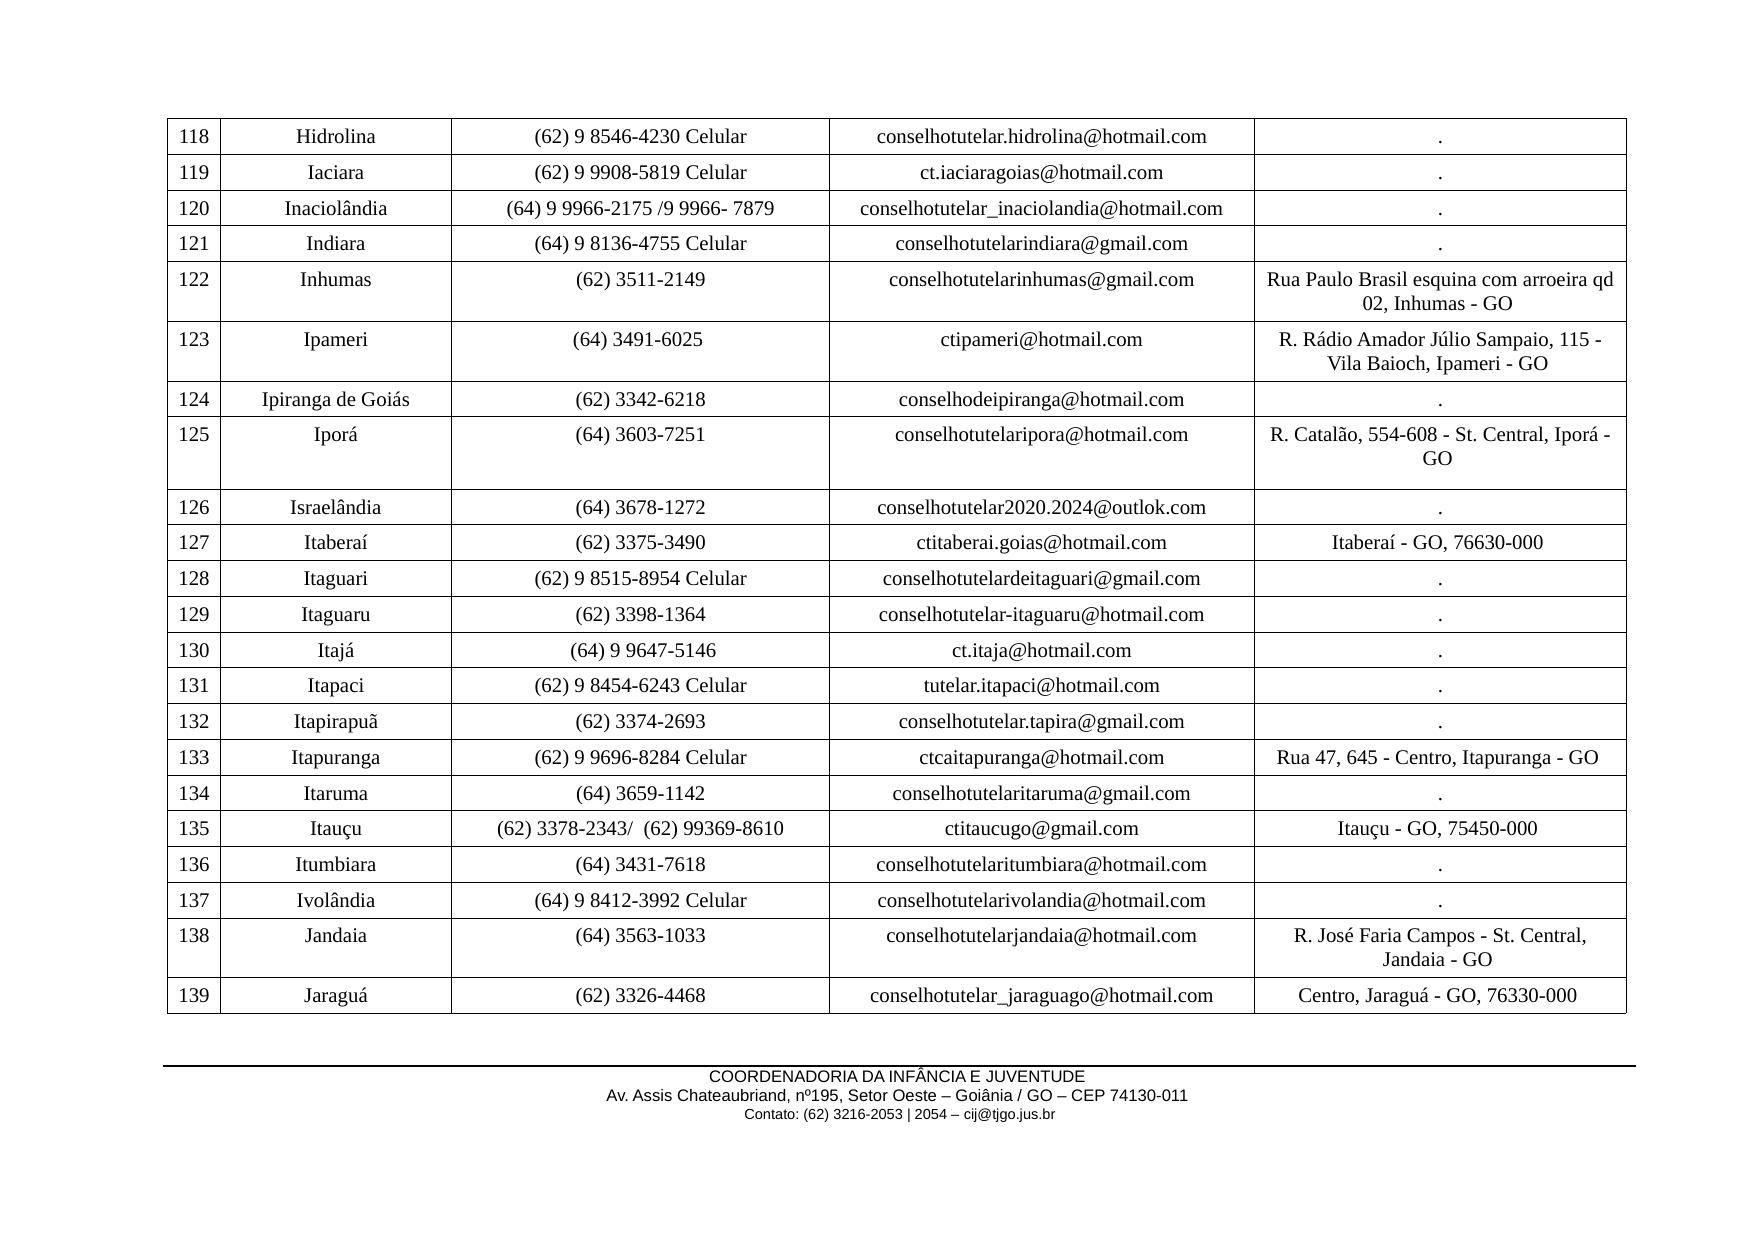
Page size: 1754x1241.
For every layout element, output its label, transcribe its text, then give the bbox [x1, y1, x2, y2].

table_cell Rua 47, 645 - Centro, Itapuranga - GO [1255, 740, 1626, 774]
table_cell (62) 3342-6218 [452, 382, 829, 416]
table_cell . [1255, 776, 1626, 810]
table_cell R. José Faria Campos - St. Central, Jandaia - GO [1255, 919, 1626, 977]
table_cell (64) 9 9966-2175 /9 9966- 7879 [452, 191, 829, 225]
table_cell 139 [168, 978, 220, 1013]
table_cell conselhodeipiranga@hotmail.com [830, 382, 1254, 416]
table_cell . [1255, 883, 1626, 917]
table_cell . [1255, 597, 1626, 632]
table_cell Centro, Jaraguá - GO, 76330-000 [1255, 978, 1626, 1013]
table_cell Itauçu - GO, 75450-000 [1255, 811, 1626, 846]
table_cell (62) 3374-2693 [452, 704, 829, 739]
table_cell 122 [168, 262, 220, 321]
table_cell Itapuranga [221, 740, 451, 774]
table_cell 138 [168, 919, 220, 977]
table_cell 135 [168, 811, 220, 846]
table_cell 120 [168, 191, 220, 225]
table_cell ctitaberai.goias@hotmail.com [830, 525, 1254, 560]
table_cell . [1255, 561, 1626, 596]
table_cell 126 [168, 490, 220, 524]
table_cell Itapaci [221, 668, 451, 703]
table_cell . [1255, 119, 1626, 154]
table_cell R. Catalão, 554-608 - St. Central, Iporá - GO [1255, 417, 1626, 489]
table_cell (62) 3326-4468 [452, 978, 829, 1013]
table_cell conselhotutelar_inaciolandia@hotmail.com [830, 191, 1254, 225]
table_cell Ipameri [221, 322, 451, 381]
table_cell 125 [168, 417, 220, 489]
table_cell ct.itaja@hotmail.com [830, 633, 1254, 667]
table_cell conselhotutelar2020.2024@outlok.com [830, 490, 1254, 524]
table_cell 134 [168, 776, 220, 810]
table_cell Itaberaí [221, 525, 451, 560]
table_cell Inhumas [221, 262, 451, 321]
table_cell 131 [168, 668, 220, 703]
table_cell . [1255, 847, 1626, 882]
table_cell (64) 3491-6025 [452, 322, 829, 381]
table_cell Israelândia [221, 490, 451, 524]
table_cell Ipiranga de Goiás [221, 382, 451, 416]
table_cell conselhotutelar.tapira@gmail.com [830, 704, 1254, 739]
table_cell . [1255, 382, 1626, 416]
table_cell ctipameri@hotmail.com [830, 322, 1254, 381]
table_cell conselhotutelar.hidrolina@hotmail.com [830, 119, 1254, 154]
table_cell conselhotutelarivolandia@hotmail.com [830, 883, 1254, 917]
table_cell 123 [168, 322, 220, 381]
table_cell . [1255, 226, 1626, 261]
table_cell (62) 9 9696-8284 Celular [452, 740, 829, 774]
table_cell (62) 9 8546-4230 Celular [452, 119, 829, 154]
table_cell Ivolândia [221, 883, 451, 917]
table_cell Itajá [221, 633, 451, 667]
table_cell 128 [168, 561, 220, 596]
table_cell (64) 3659-1142 [452, 776, 829, 810]
table_cell Itumbiara [221, 847, 451, 882]
table_cell . [1255, 155, 1626, 189]
table_cell 136 [168, 847, 220, 882]
table_cell 121 [168, 226, 220, 261]
table_cell 137 [168, 883, 220, 917]
table_cell Inaciolândia [221, 191, 451, 225]
table_cell 133 [168, 740, 220, 774]
table_cell conselhotutelarinhumas@gmail.com [830, 262, 1254, 321]
table_cell ctcaitapuranga@hotmail.com [830, 740, 1254, 774]
table_cell (64) 9 9647-5146 [452, 633, 829, 667]
table_cell Jandaia [221, 919, 451, 977]
table_cell . [1255, 633, 1626, 667]
table_cell conselhotutelar_jaraguago@hotmail.com [830, 978, 1254, 1013]
table_cell (64) 9 8412-3992 Celular [452, 883, 829, 917]
table_cell Jaraguá [221, 978, 451, 1013]
table_cell (64) 3563-1033 [452, 919, 829, 977]
table_cell Rua Paulo Brasil esquina com arroeira qd 02, Inhumas - GO [1255, 262, 1626, 321]
table_cell conselhotutelarindiara@gmail.com [830, 226, 1254, 261]
table_cell (62) 9 9908-5819 Celular [452, 155, 829, 189]
table_cell (62) 9 8515-8954 Celular [452, 561, 829, 596]
table_cell Iaciara [221, 155, 451, 189]
table_cell conselhotutelarjandaia@hotmail.com [830, 919, 1254, 977]
table_cell 127 [168, 525, 220, 560]
table_cell ct.iaciaragoias@hotmail.com [830, 155, 1254, 189]
table_cell Indiara [221, 226, 451, 261]
table_cell conselhotutelaripora@hotmail.com [830, 417, 1254, 489]
table_cell (62) 3375-3490 [452, 525, 829, 560]
table_cell Hidrolina [221, 119, 451, 154]
table_cell (62) 3511-2149 [452, 262, 829, 321]
table_cell conselhotutelardeitaguari@gmail.com [830, 561, 1254, 596]
table_cell . [1255, 704, 1626, 739]
table_cell conselhotutelar-itaguaru@hotmail.com [830, 597, 1254, 632]
table_cell R. Rádio Amador Júlio Sampaio, 115 - Vila Baioch, Ipameri - GO [1255, 322, 1626, 381]
table_cell Itaberaí - GO, 76630-000 [1255, 525, 1626, 560]
table_cell (64) 9 8136-4755 Celular [452, 226, 829, 261]
table_cell ctitaucugo@gmail.com [830, 811, 1254, 846]
table_cell Itapirapuã [221, 704, 451, 739]
table_cell conselhotutelaritumbiara@hotmail.com [830, 847, 1254, 882]
table_cell 129 [168, 597, 220, 632]
table_cell 118 [168, 119, 220, 154]
table_cell 130 [168, 633, 220, 667]
table_cell (62) 9 8454-6243 Celular [452, 668, 829, 703]
table_cell (62) 3398-1364 [452, 597, 829, 632]
table_cell (64) 3603-7251 [452, 417, 829, 489]
table_cell Itaguari [221, 561, 451, 596]
table_cell . [1255, 191, 1626, 225]
table_cell . [1255, 668, 1626, 703]
table_cell 119 [168, 155, 220, 189]
table_cell Itaguaru [221, 597, 451, 632]
table_cell (62) 3378-2343/ (62) 99369-8610 [452, 811, 829, 846]
table_cell . [1255, 490, 1626, 524]
table_cell (64) 3431-7618 [452, 847, 829, 882]
table_cell (64) 3678-1272 [452, 490, 829, 524]
table_cell 124 [168, 382, 220, 416]
table_cell Iporá [221, 417, 451, 489]
table_cell 132 [168, 704, 220, 739]
table_cell conselhotutelaritaruma@gmail.com [830, 776, 1254, 810]
table_cell tutelar.itapaci@hotmail.com [830, 668, 1254, 703]
table_cell Itaruma [221, 776, 451, 810]
table_cell Itauçu [221, 811, 451, 846]
